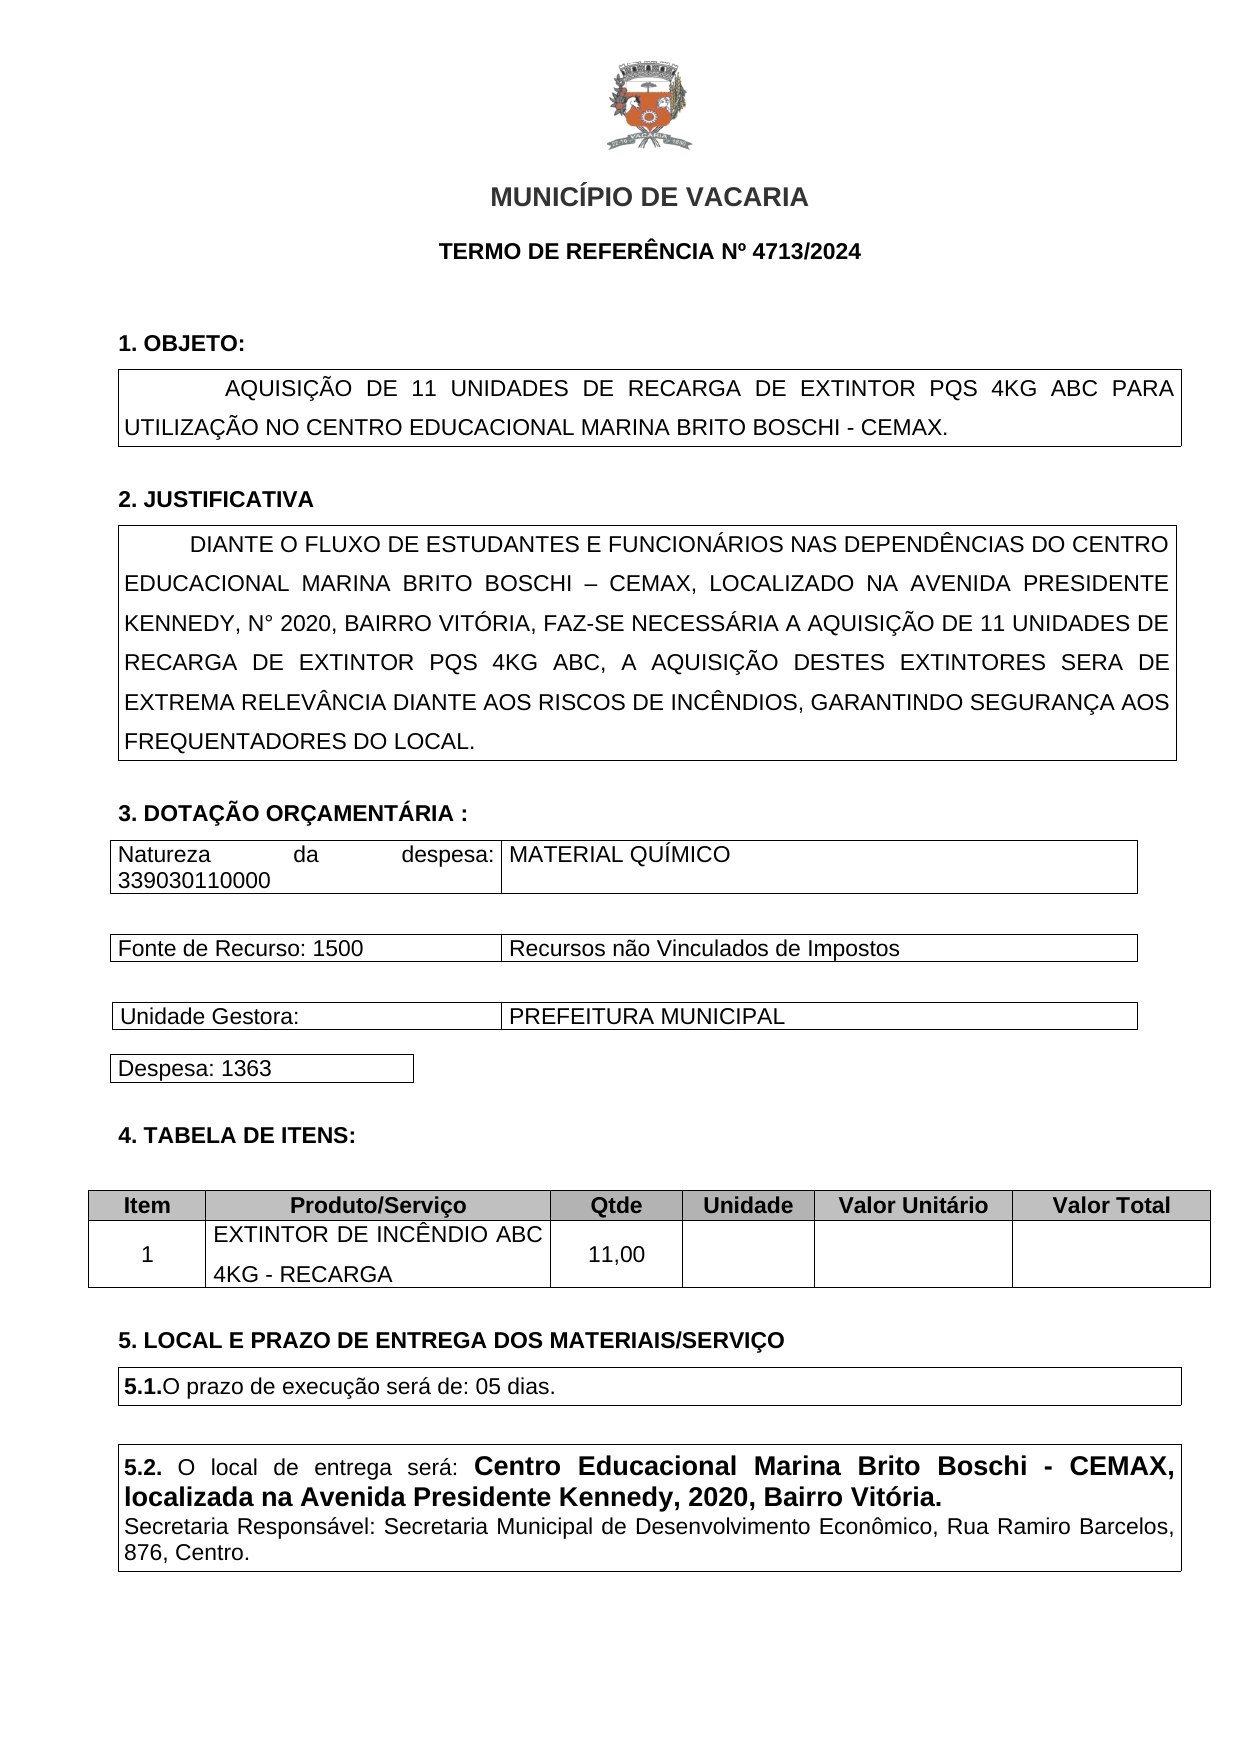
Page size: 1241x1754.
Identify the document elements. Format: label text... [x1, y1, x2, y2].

table_header Valor Unitário [815, 1191, 1012, 1220]
table_header Valor Total [1013, 1191, 1210, 1220]
list 2. JUSTIFICATIVA [118, 486, 1181, 512]
table_header Produto/Serviço [206, 1191, 550, 1220]
table_header Fonte de Recurso: 1500 [111, 935, 501, 961]
table_cell [1013, 1221, 1210, 1287]
table_cell EXTINTOR DE INCÊNDIO ABC 4KG - RECARGA [206, 1221, 550, 1287]
table_header Unidade [683, 1191, 814, 1220]
text TERMO DE REFERÊNCIA Nº 4713/2024 [118, 238, 1181, 264]
table_header Qtde [551, 1191, 682, 1220]
table_header Item [89, 1191, 205, 1220]
table_header Unidade Gestora: [113, 1003, 501, 1029]
table_header MATERIAL QUÍMICO [502, 841, 1137, 893]
table_header DIANTE O FLUXO DE ESTUDANTES E FUNCIONÁRIOS NAS DEPENDÊNCIAS DO CENTRO EDUCACIONAL MARINA BRITO BOSCHI – CEMAX, LOCALIZADO NA AVENIDA PRESIDENTE KENNEDY, N° 2020, BAIRRO VITÓRIA, FAZ-SE NECESSÁRIA A AQUISIÇÃO DE 11 UNIDADES DE RECARGA DE EXTINTOR PQS 4KG ABC, A AQUISIÇÃO DESTES EXTINTORES SERA DE EXTREMA RELEVÂNCIA DIANTE AOS RISCOS DE INCÊNDIOS, GARANTINDO SEGURANÇA AOS FREQUENTADORES DO LOCAL. [119, 526, 1176, 760]
table_header Natureza da despesa: 339030110000 [111, 841, 501, 893]
table_header 5.1.O prazo de execução será de: 05 dias. [119, 1368, 1181, 1405]
table_header Despesa: 1363 [111, 1055, 413, 1082]
table_cell [815, 1221, 1012, 1287]
table_cell [683, 1221, 814, 1287]
picture [606, 60, 693, 150]
table_cell 11,00 [551, 1221, 682, 1287]
table_cell 1 [89, 1221, 205, 1287]
table_header AQUISIÇÃO DE 11 UNIDADES DE RECARGA DE EXTINTOR PQS 4KG ABC PARA UTILIZAÇÃO NO CENTRO EDUCACIONAL MARINA BRITO BOSCHI - CEMAX. [119, 370, 1181, 446]
table_header 5.2. O local de entrega será: Centro Educacional Marina Brito Boschi - CEMAX, localizada na Avenida Presidente Kennedy, 2020, Bairro Vitória. Secretaria Responsável: Secretaria Municipal de Desenvolvimento Econômico, Rua Ramiro Barcelos, 876, Centro. [119, 1445, 1181, 1571]
list 5. LOCAL E PRAZO DE ENTREGA DOS MATERIAIS/SERVIÇO [118, 1327, 1181, 1354]
table_header PREFEITURA MUNICIPAL [502, 1003, 1137, 1029]
list 3. DOTAÇÃO ORÇAMENTÁRIA : [118, 800, 1181, 826]
text 1. OBJETO: [118, 330, 1181, 356]
table_header Recursos não Vinculados de Impostos [502, 935, 1137, 961]
list 4. TABELA DE ITENS: [118, 1122, 1181, 1148]
